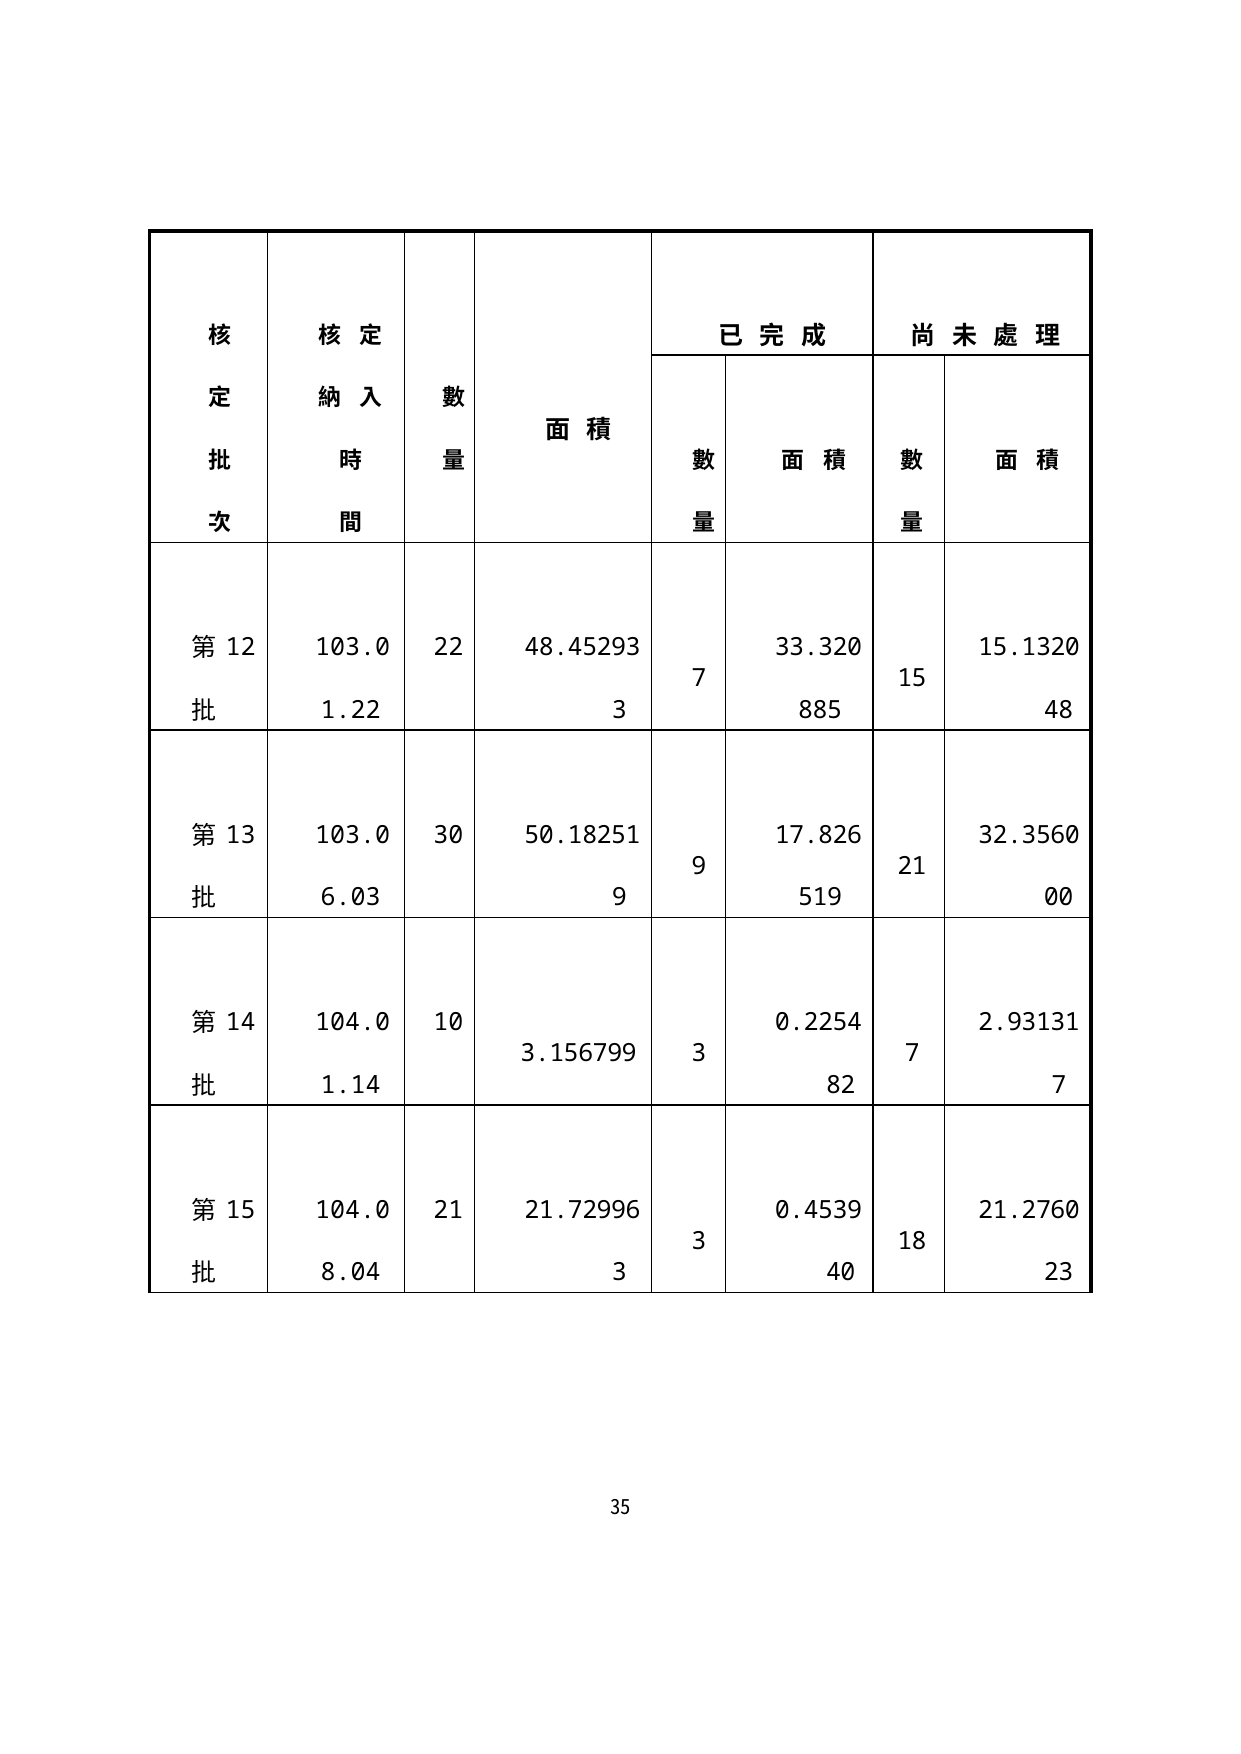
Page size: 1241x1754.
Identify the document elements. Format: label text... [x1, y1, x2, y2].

table_cell 第12批 [151, 543, 267, 729]
table_cell 面積 [945, 356, 1089, 542]
table_cell 21 [405, 1106, 474, 1292]
table_cell 第14批 [151, 918, 267, 1104]
table_cell 21 [874, 731, 944, 917]
table_header 面積 [475, 233, 651, 542]
table_cell 32.356000 [945, 731, 1089, 917]
table_cell 10 [405, 918, 474, 1104]
table_cell 104.01.14 [268, 918, 404, 1104]
table_cell 3 [652, 918, 725, 1104]
table_cell 3 [652, 1106, 725, 1292]
table_cell 數量 [874, 356, 944, 542]
table_header 核定 批次 [151, 233, 267, 542]
table_header 尚未處理 [874, 233, 1089, 354]
table_cell 21.729963 [475, 1106, 651, 1292]
table_header 核定納入 時 間 [268, 233, 404, 542]
table_cell 21.276023 [945, 1106, 1089, 1292]
table_cell 9 [652, 731, 725, 917]
table_cell 103.01.22 [268, 543, 404, 729]
table_cell 17.826519 [726, 731, 872, 917]
table_header 數量 [405, 233, 474, 542]
table_cell 22 [405, 543, 474, 729]
table_cell 15 [874, 543, 944, 729]
table_cell 48.452933 [475, 543, 651, 729]
table_cell 第13批 [151, 731, 267, 917]
table_cell 103.06.03 [268, 731, 404, 917]
table_cell 數量 [652, 356, 725, 542]
table_cell 15.132048 [945, 543, 1089, 729]
table_cell 33.320885 [726, 543, 872, 729]
table_cell 3.156799 [475, 918, 651, 1104]
table_cell 18 [874, 1106, 944, 1292]
table_cell 0.225482 [726, 918, 872, 1104]
table_cell 面積 [726, 356, 872, 542]
table_cell 第15批 [151, 1106, 267, 1292]
table_cell 50.182519 [475, 731, 651, 917]
table_cell 2.931317 [945, 918, 1089, 1104]
table_cell 7 [874, 918, 944, 1104]
table_header 已完成 [652, 233, 872, 354]
table_cell 7 [652, 543, 725, 729]
table_cell 104.08.04 [268, 1106, 404, 1292]
table_cell 0.453940 [726, 1106, 872, 1292]
table_cell 30 [405, 731, 474, 917]
